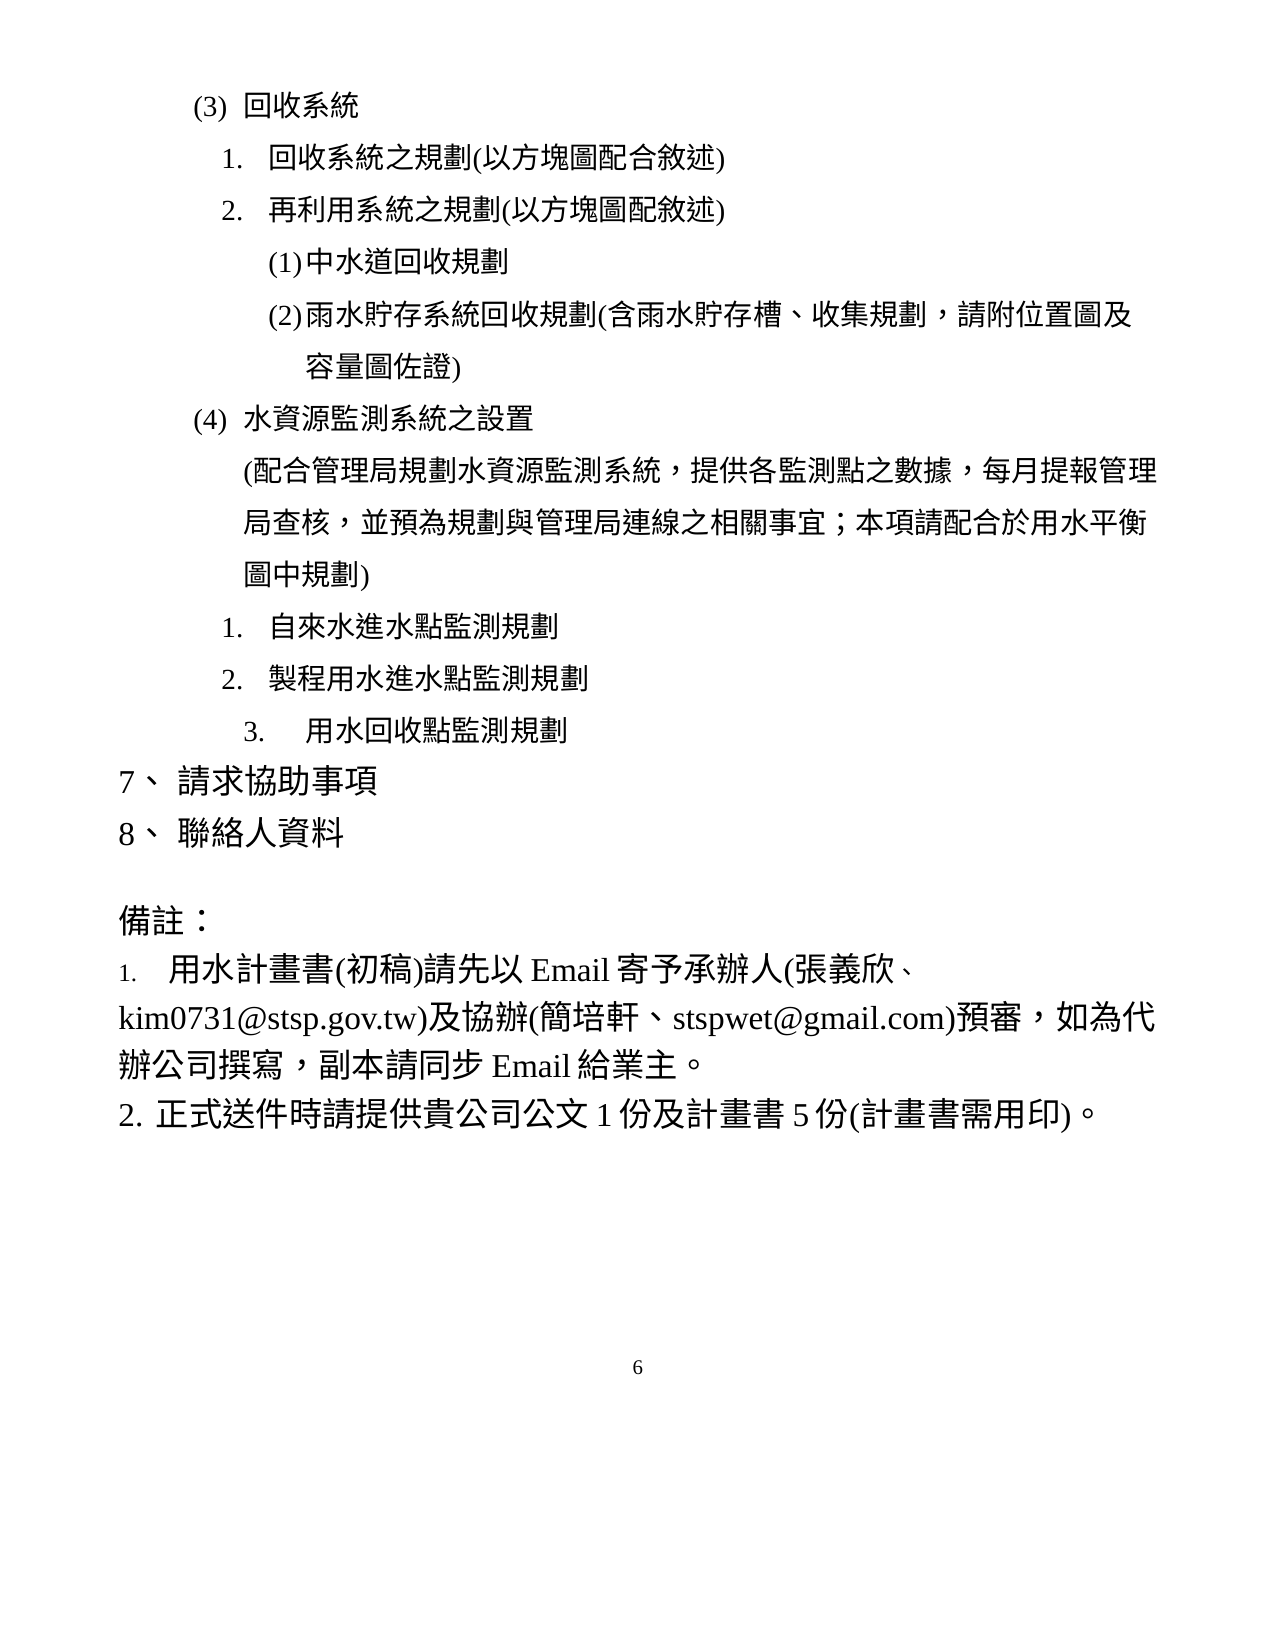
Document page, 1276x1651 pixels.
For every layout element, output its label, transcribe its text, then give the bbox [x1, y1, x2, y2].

list 水資源監測系統之設置 [181, 387, 1157, 439]
list 回收系統 [193, 75, 1157, 127]
list 回收系統之規劃(以方塊圖配合敘述) [118, 127, 1157, 179]
text (配合管理局規劃水資源監測系統，提供各監測點之數據，每月提報管理局查核，並預為規劃與管理局連線之相關事宜；本項請配合於用水平衡圖中規劃) [243, 439, 1157, 596]
list 製程用水進水點監測規劃 [118, 648, 1157, 700]
list 聯絡人資料 [118, 804, 1157, 856]
list 用水回收點監測規劃 [243, 700, 1157, 752]
list 用水計畫書(初稿)請先以Email寄予承辦人(張義欣、kim0731@stsp.gov.tw)及協辦(簡培軒、stspwet@gmail.com)預審，如為代辦公司撰寫，副本請同步Email給業主。 [118, 943, 1166, 1087]
list 中水道回收規劃 [268, 231, 1157, 283]
list 正式送件時請提供貴公司公文1份及計畫書5份(計畫書需用印)。 [118, 1087, 1157, 1136]
text 備註： [118, 894, 1157, 943]
list 請求協助事項 [118, 752, 1157, 804]
list 雨水貯存系統回收規劃(含雨水貯存槽、收集規劃，請附位置圖及容量圖佐證) [268, 283, 1157, 387]
list 自來水進水點監測規劃 [118, 596, 1157, 648]
list 再利用系統之規劃(以方塊圖配敘述) [118, 179, 1157, 231]
